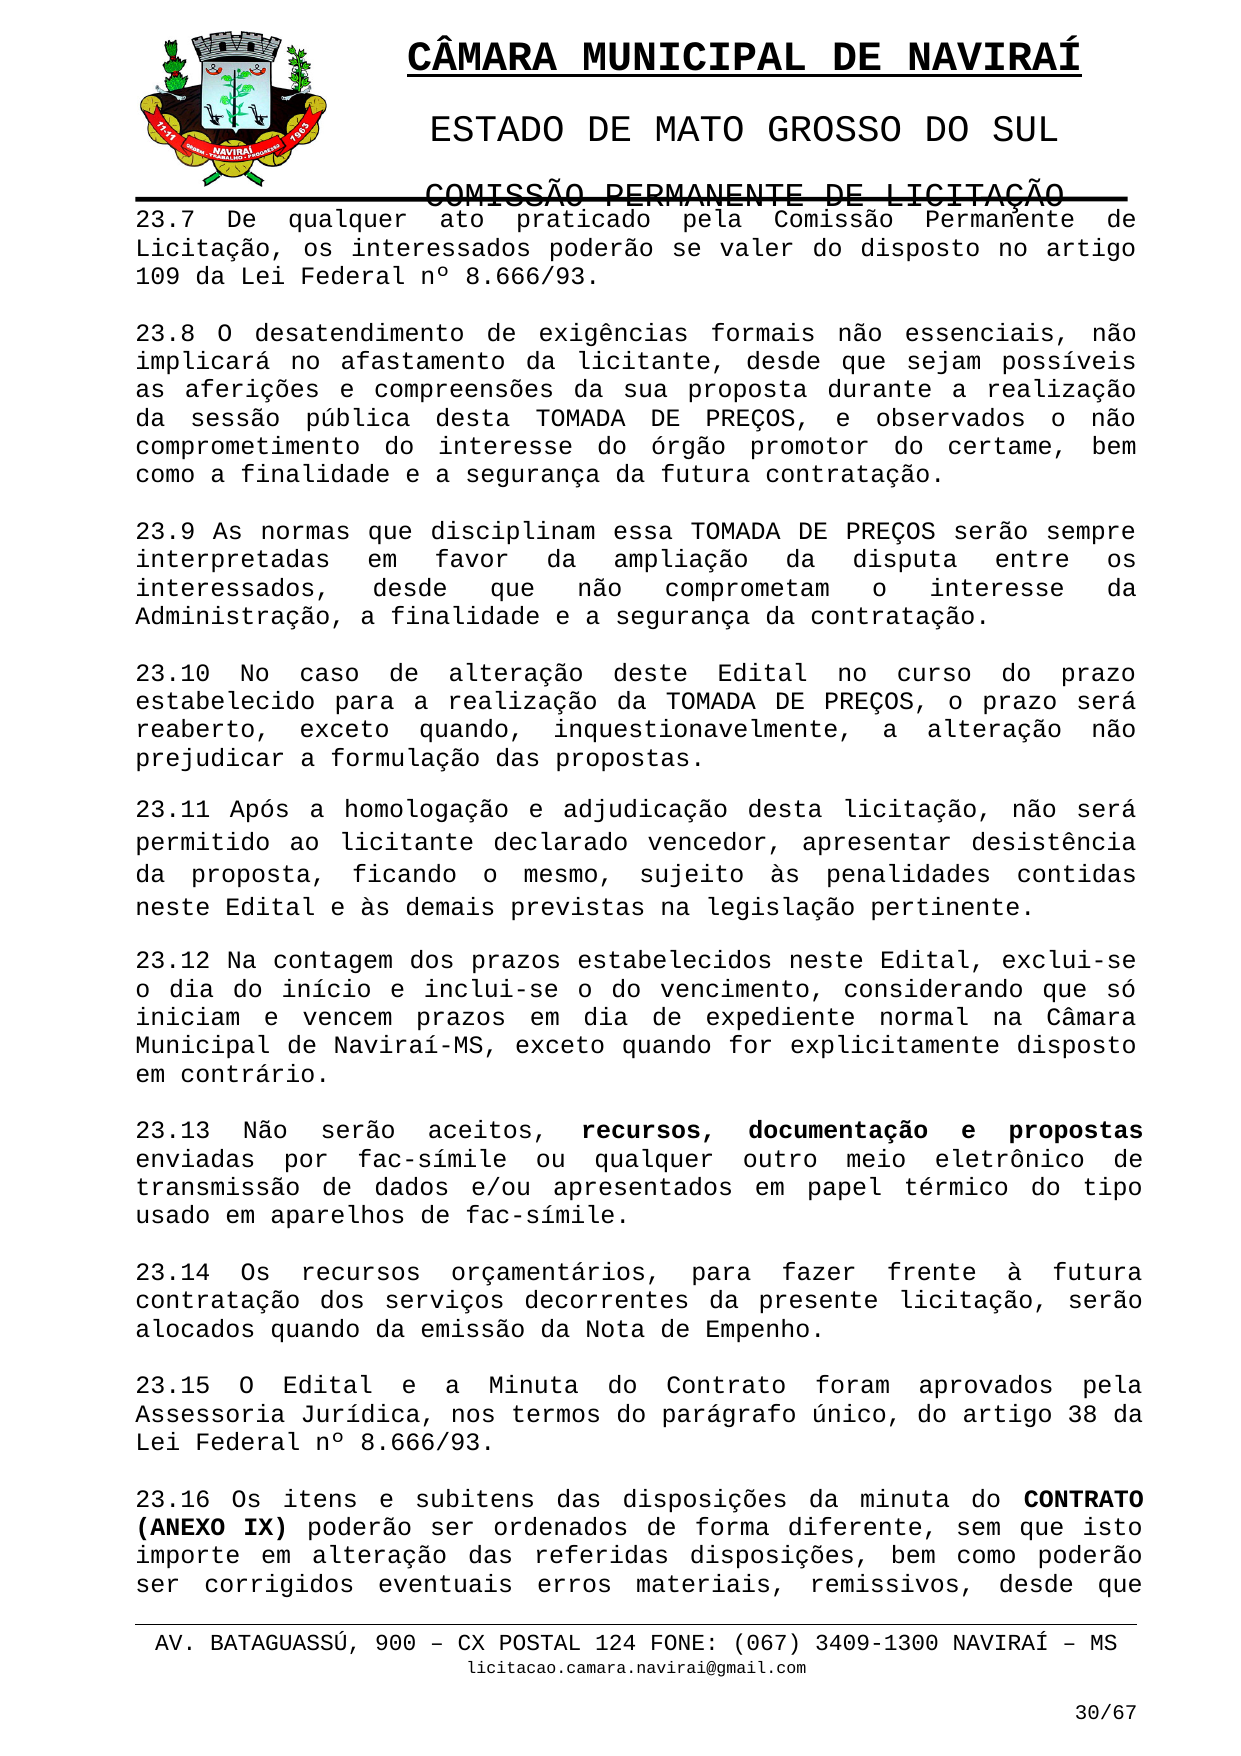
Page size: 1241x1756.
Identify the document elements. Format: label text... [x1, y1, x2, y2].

text 23.8 O desatendimento de exigências formais não essenciais, não implicará no afastamento da licitante, desde que sejam possíveis as aferições e compreensões da sua proposta durante a realização da sessão pública desta TOMADA DE PREÇOS, e observados o não comprometimento do interesse do órgão promotor do certame, bem como a finalidade e a segurança da futura contratação. [135, 320, 1137, 490]
picture [137, 31, 327, 187]
text 23.12 Na contagem dos prazos estabelecidos neste Edital, exclui-se o dia do início e inclui-se o do vencimento, considerando que só iniciam e vencem prazos em dia de expediente normal na Câmara Municipal de Naviraí-MS, exceto quando for explicitamente disposto em contrário. [135, 948, 1137, 1089]
text 23.7 De qualquer ato praticado pela Comissão Permanente de Licitação, os interessados poderão se valer do disposto no artigo 109 da Lei Federal nº 8.666/93. [135, 207, 1137, 292]
text 23.13 Não serão aceitos, recursos, documentação e propostas enviadas por fac-símile ou qualquer outro meio eletrônico de transmissão de dados e/ou apresentados em papel térmico do tipo usado em aparelhos de fac-símile. [135, 1118, 1143, 1231]
text 23.11 Após a homologação e adjudicação desta licitação, não será permitido ao licitante declarado vencedor, apresentar desistência da proposta, ficando o mesmo, sujeito às penalidades contidas neste Edital e às demais previstas na legislação pertinente. [135, 797, 1137, 923]
text 23.15 O Edital e a Minuta do Contrato foram aprovados pela Assessoria Jurídica, nos termos do parágrafo único, do artigo 38 da Lei Federal nº 8.666/93. [135, 1373, 1143, 1458]
text 23.14 Os recursos orçamentários, para fazer frente à futura contratação dos serviços decorrentes da presente licitação, serão alocados quando da emissão da Nota de Empenho. [135, 1259, 1143, 1344]
text 23.16 Os itens e subitens das disposições da minuta do CONTRATO (ANEXO IX) poderão ser ordenados de forma diferente, sem que isto importe em alteração das referidas disposições, bem como poderão ser corrigidos eventuais erros materiais, remissivos, desde que [135, 1486, 1143, 1599]
text 23.9 As normas que disciplinam essa TOMADA DE PREÇOS serão sempre interpretadas em favor da ampliação da disputa entre os interessados, desde que não comprometam o interesse da Administração, a finalidade e a segurança da contratação. [135, 518, 1137, 632]
text 23.10 No caso de alteração deste Edital no curso do prazo estabelecido para a realização da TOMADA DE PREÇOS, o prazo será reaberto, exceto quando, inquestionavelmente, a alteração não prejudicar a formulação das propostas. [135, 660, 1137, 773]
